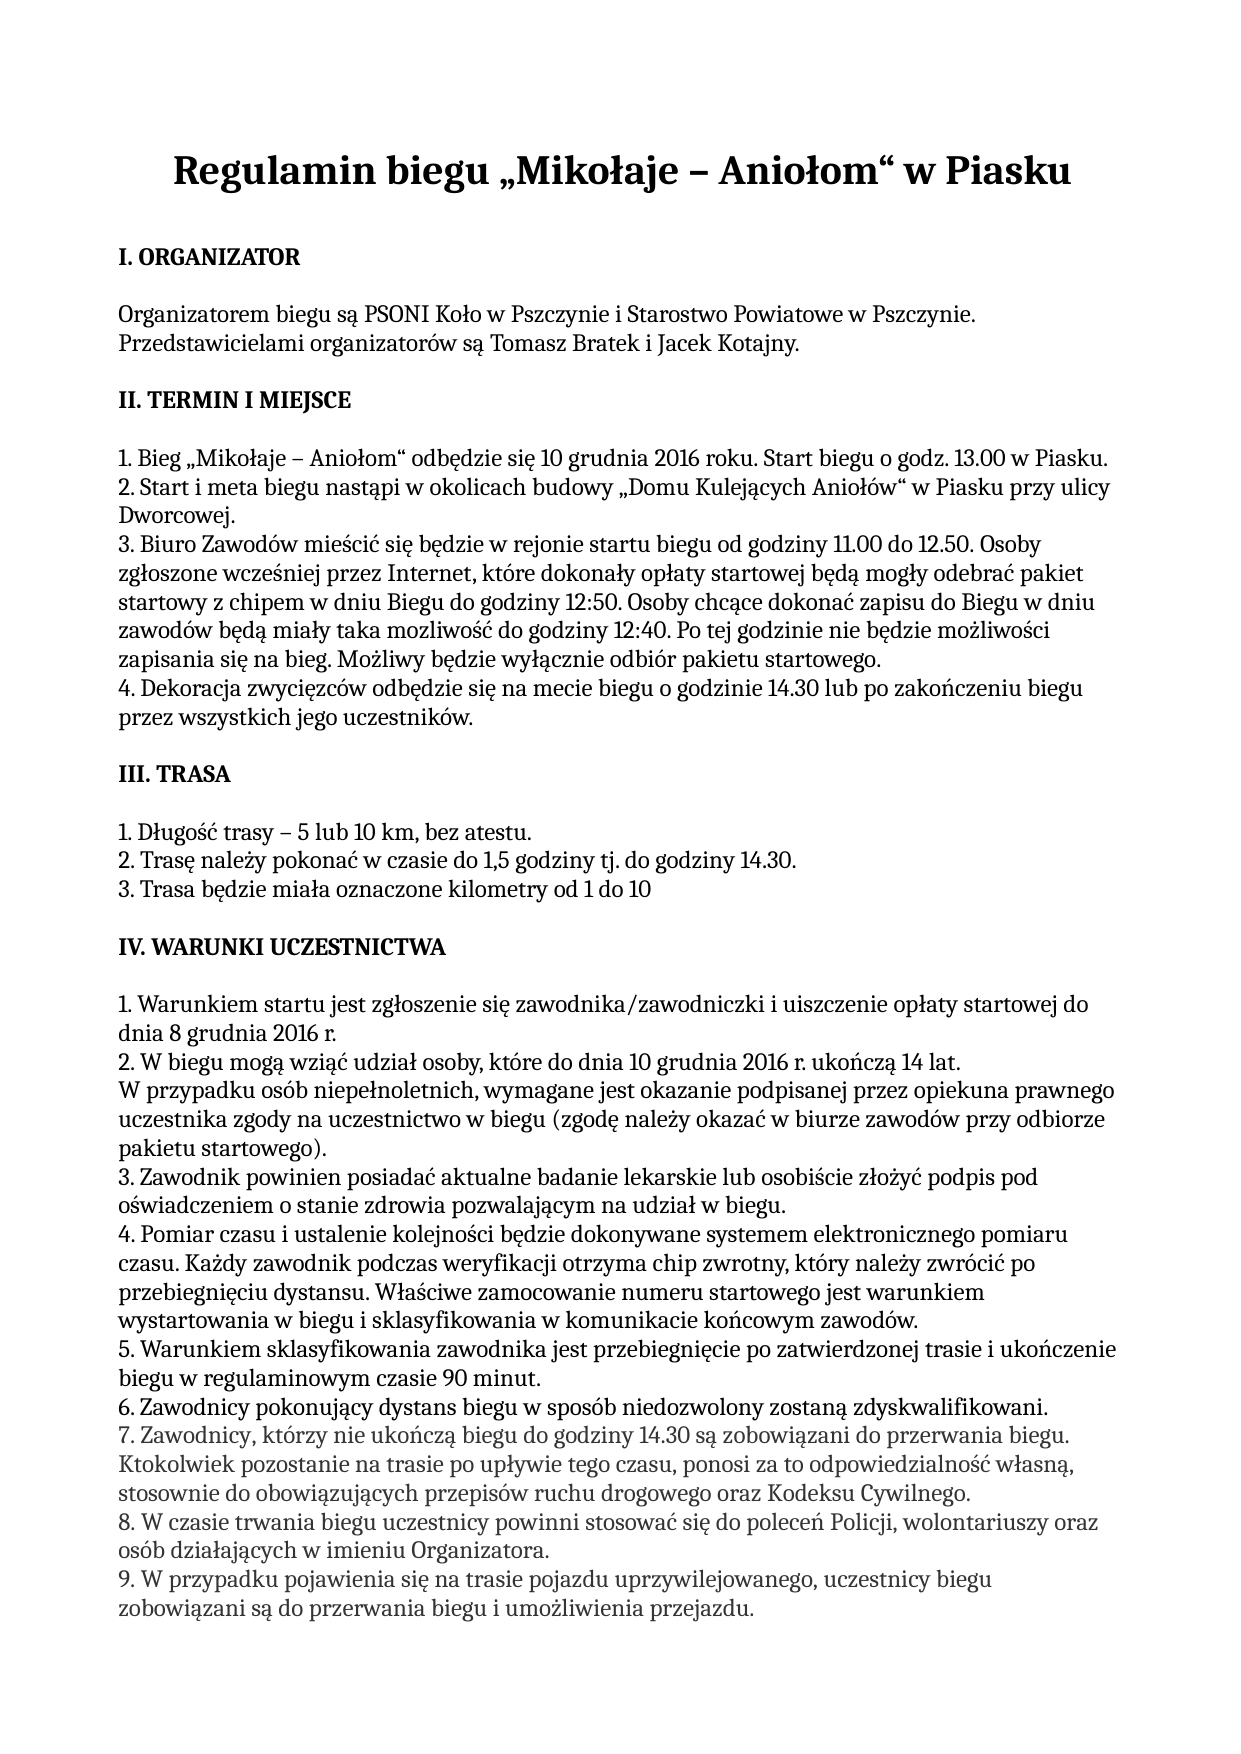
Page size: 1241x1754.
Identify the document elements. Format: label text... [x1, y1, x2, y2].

text 4. Pomiar czasu i ustalenie kolejności będzie dokonywane systemem elektronicznego pomiaru czasu. Każdy zawodnik podczas weryfikacji otrzyma chip zwrotny, który należy zwrócić po przebiegnięciu dystansu. Właściwe zamocowanie numeru startowego jest warunkiem wystartowania w biegu i sklasyfikowania w komunikacie końcowym zawodów. [118, 1220, 1122, 1335]
text 9. W przypadku pojawienia się na trasie pojazdu uprzywilejowanego, uczestnicy biegu zobowiązani są do przerwania biegu i umożliwienia przejazdu. [118, 1565, 1122, 1623]
text 3. Zawodnik powinien posiadać aktualne badanie lekarskie lub osobiście złożyć podpis pod oświadczeniem o stanie zdrowia pozwalającym na udział w biegu. [118, 1163, 1122, 1220]
text 3. Trasa będzie miała oznaczone kilometry od 1 do 10 [118, 875, 1122, 904]
text 1. Warunkiem startu jest zgłoszenie się zawodnika/zawodniczki i uiszczenie opłaty startowej do dnia 8 grudnia 2016 r. [118, 990, 1122, 1048]
text II. TERMIN I MIEJSCE [118, 386, 1122, 415]
text 1. Długość trasy – 5 lub 10 km, bez atestu. [118, 818, 1122, 846]
text Regulamin biegu „Mikołaje – Aniołom“ w Piasku [118, 147, 1122, 195]
text III. TRASA [118, 760, 1122, 789]
text 3. Biuro Zawodów mieścić się będzie w rejonie startu biegu od godziny 11.00 do 12.50. Osoby zgłoszone wcześniej przez Internet, które dokonały opłaty startowej będą mogły odebrać pakiet startowy z chipem w dniu Biegu do godziny 12:50. Osoby chcące dokonać zapisu do Biegu w dniu zawodów będą miały taka mozliwość do godziny 12:40. Po tej godzinie nie będzie możliwości zapisania się na bieg. Możliwy będzie wyłącznie odbiór pakietu startowego. [118, 530, 1122, 674]
text 8. W czasie trwania biegu uczestnicy powinni stosować się do poleceń Policji, wolontariuszy oraz osób działających w imieniu Organizatora. [118, 1508, 1122, 1565]
text 5. Warunkiem sklasyfikowania zawodnika jest przebiegnięcie po zatwierdzonej trasie i ukończenie biegu w regulaminowym czasie 90 minut. [118, 1335, 1122, 1393]
text 2. Start i meta biegu nastąpi w okolicach budowy „Domu Kulejących Aniołów“ w Piasku przy ulicy Dworcowej. [118, 473, 1122, 530]
text 6. Zawodnicy pokonujący dystans biegu w sposób niedozwolony zostaną zdyskwalifikowani. [118, 1393, 1122, 1421]
text W przypadku osób niepełnoletnich, wymagane jest okazanie podpisanej przez opiekuna prawnego uczestnika zgody na uczestnictwo w biegu (zgodę należy okazać w biurze zawodów przy odbiorze pakietu startowego). [118, 1076, 1122, 1163]
text 7. Zawodnicy, którzy nie ukończą biegu do godziny 14.30 są zobowiązani do przerwania biegu. Ktokolwiek pozostanie na trasie po upływie tego czasu, ponosi za to odpowiedzialność własną, stosownie do obowiązujących przepisów ruchu drogowego oraz Kodeksu Cywilnego. [118, 1421, 1122, 1508]
text 1. Bieg „Mikołaje – Aniołom“ odbędzie się 10 grudnia 2016 roku. Start biegu o godz. 13.00 w Piasku. [118, 444, 1122, 473]
text IV. WARUNKI UCZESTNICTWA [118, 933, 1122, 961]
text Organizatorem biegu są PSONI Koło w Pszczynie i Starostwo Powiatowe w Pszczynie. Przedstawicielami organizatorów są Tomasz Bratek i Jacek Kotajny. [118, 300, 1122, 358]
text 4. Dekoracja zwycięzców odbędzie się na mecie biegu o godzinie 14.30 lub po zakończeniu biegu przez wszystkich jego uczestników. [118, 674, 1122, 731]
text I. ORGANIZATOR [118, 243, 1122, 271]
text 2. W biegu mogą wziąć udział osoby, które do dnia 10 grudnia 2016 r. ukończą 14 lat. [118, 1048, 1122, 1076]
text 2. Trasę należy pokonać w czasie do 1,5 godziny tj. do godziny 14.30. [118, 846, 1122, 875]
